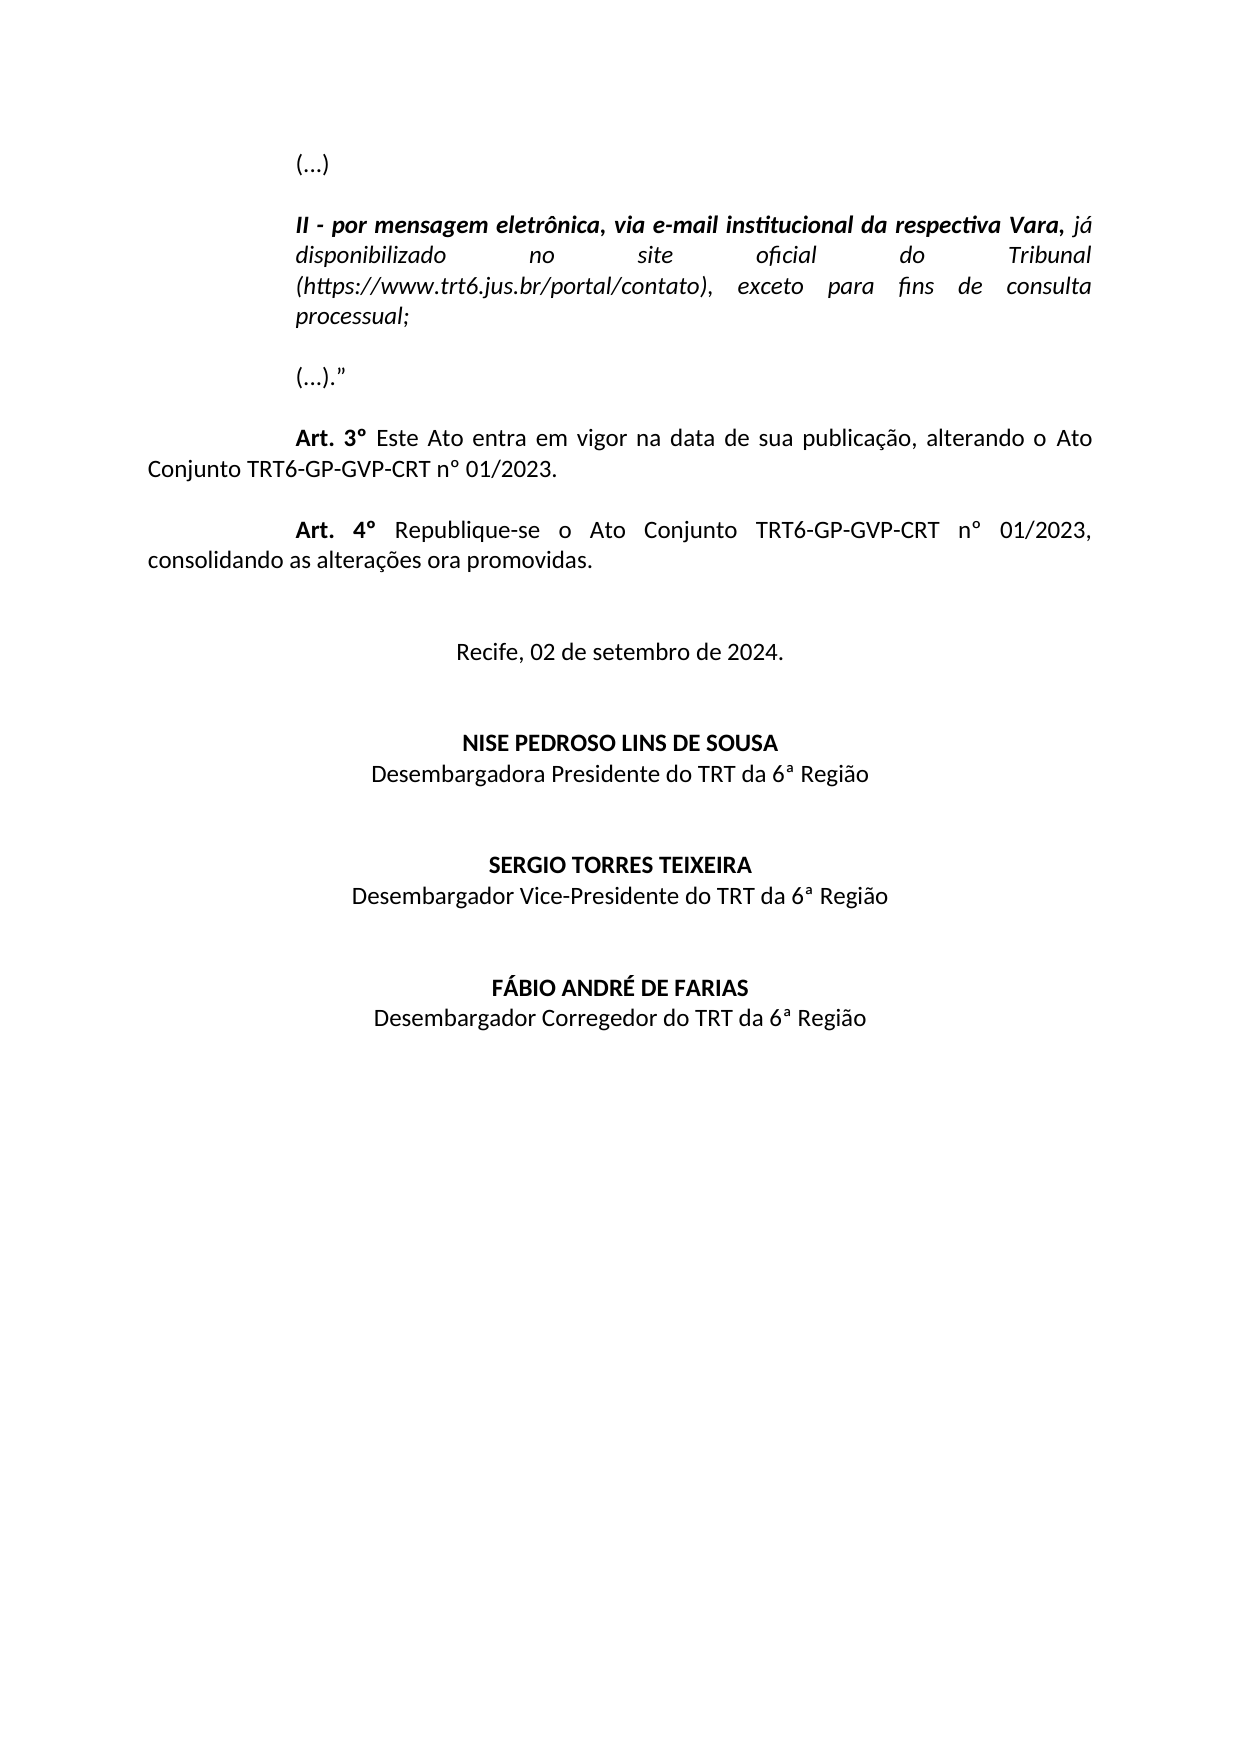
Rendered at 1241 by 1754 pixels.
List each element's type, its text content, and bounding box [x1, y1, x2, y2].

text Desembargador Vice-Presidente do TRT da 6ª Região [148, 880, 1092, 911]
text Recife, 02 de setembro de 2024. [148, 636, 1092, 667]
text Art. 3º Este Ato entra em vigor na data de sua publicação, alterando o Ato Conjunto TRT6-GP-GVP-CRT nº 01/2023. [148, 422, 1092, 483]
text SERGIO TORRES TEIXEIRA [148, 850, 1092, 880]
text Art. 4º Republique-se o Ato Conjunto TRT6-GP-GVP-CRT nº 01/2023, consolidando as alterações ora promovidas. [148, 514, 1092, 575]
text (...).” [295, 361, 1092, 392]
text NISE PEDROSO LINS DE SOUSA [148, 728, 1092, 758]
text (...) [295, 148, 1092, 178]
text Desembargador Corregedor do TRT da 6ª Região [148, 1002, 1092, 1033]
text II - por mensagem eletrônica, via e-mail institucional da respectiva Vara, já disponibilizado no site oficial do Tribunal (https://www.trt6.jus.br/portal/contato), exceto para fins de consulta processual; [295, 209, 1092, 331]
text FÁBIO ANDRÉ DE FARIAS [148, 972, 1092, 1002]
text Desembargadora Presidente do TRT da 6ª Região [148, 758, 1092, 789]
